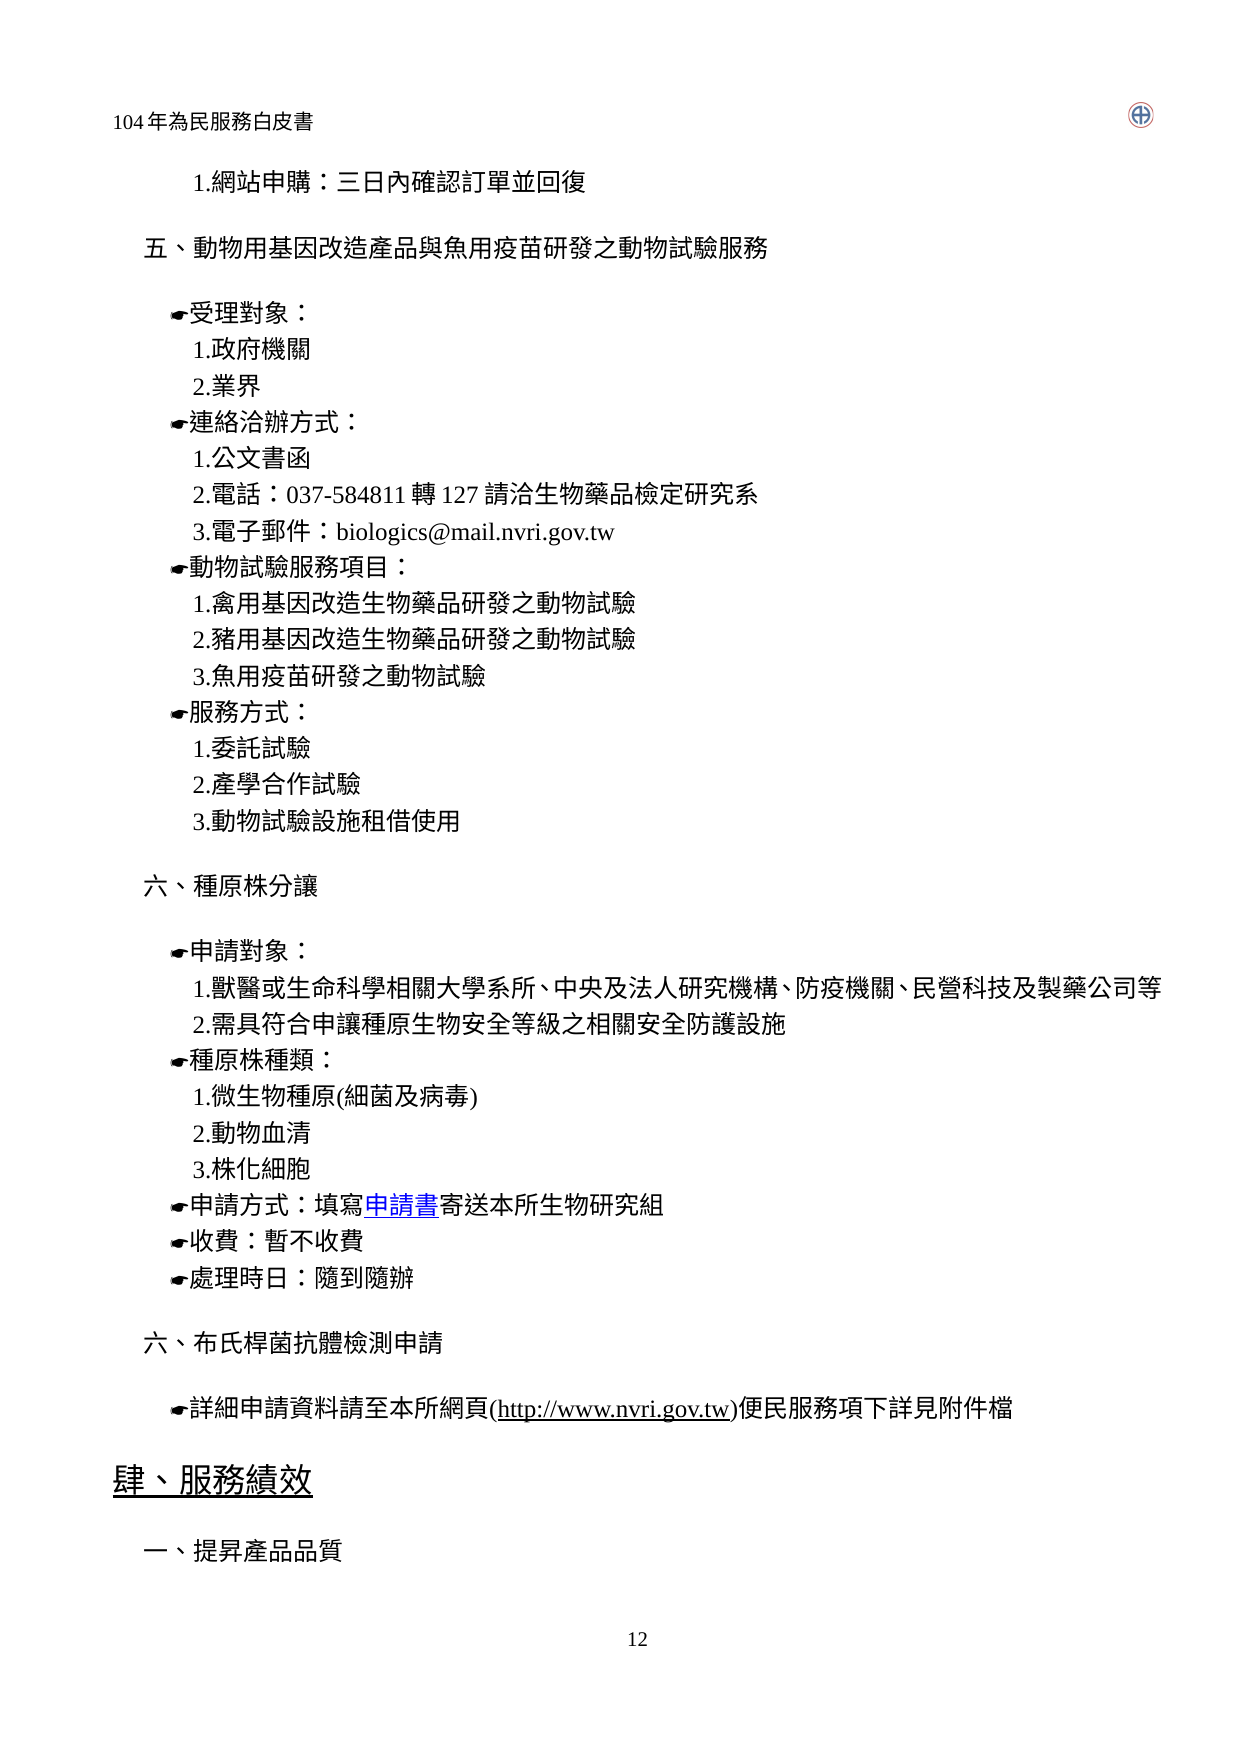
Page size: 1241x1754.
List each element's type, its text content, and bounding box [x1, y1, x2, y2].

text 肆、服務績效 [112, 1454, 1162, 1502]
text 1.微生物種原(細菌及病毒) [192, 1077, 1162, 1113]
text 3.動物試驗設施租借使用 [192, 801, 1162, 837]
text 2.產學合作試驗 [192, 765, 1162, 801]
text 3.魚用疫苗研發之動物試驗 [192, 656, 1162, 692]
text 2.需具符合申讓種原生物安全等級之相關安全防護設施 [192, 1004, 1162, 1041]
text 連絡洽辦方式： [170, 402, 1162, 438]
text 服務方式： [170, 692, 1162, 728]
text 五、動物用基因改造產品與魚用疫苗研發之動物試驗服務 [143, 228, 1162, 264]
text 1.禽用基因改造生物藥品研發之動物試驗 [192, 583, 1162, 620]
picture [1128, 102, 1154, 128]
text 一、提昇產品品質 [143, 1532, 1162, 1568]
text 2.動物血清 [192, 1113, 1162, 1149]
text 詳細申請資料請至本所網頁(http://www.nvri.gov.tw)便民服務項下詳見附件檔 [170, 1389, 1162, 1425]
text 1.獸醫或生命科學相關大學系所、中央及法人研究機構、防疫機關、民營科技及製藥公司等 [192, 968, 1162, 1004]
text 1.委託試驗 [192, 728, 1162, 765]
text 1.公文書函 [192, 438, 1162, 475]
text 1.政府機關 [192, 330, 1162, 366]
text 2.電話：037-584811轉127 請洽生物藥品檢定研究系 [192, 475, 1162, 511]
text 3.株化細胞 [192, 1149, 1162, 1186]
text 處理時日：隨到隨辦 [170, 1258, 1162, 1294]
text 2.業界 [192, 366, 1162, 402]
text 2.豬用基因改造生物藥品研發之動物試驗 [192, 620, 1162, 656]
text 申請對象： [170, 932, 1162, 968]
text 受理對象： [170, 293, 1162, 330]
text 六、布氏桿菌抗體檢測申請 [143, 1323, 1162, 1360]
text 動物試驗服務項目： [170, 547, 1162, 583]
text 收費：暫不收費 [170, 1222, 1162, 1258]
text 種原株種類： [170, 1041, 1162, 1077]
text 1.網站申購：三日內確認訂單並回復 [192, 163, 1162, 199]
text 申請方式：填寫申請書寄送本所生物研究組 [170, 1186, 1162, 1222]
text 六、種原株分讓 [143, 866, 1162, 903]
text 3.電子郵件：biologics@mail.nvri.gov.tw [192, 511, 1162, 547]
